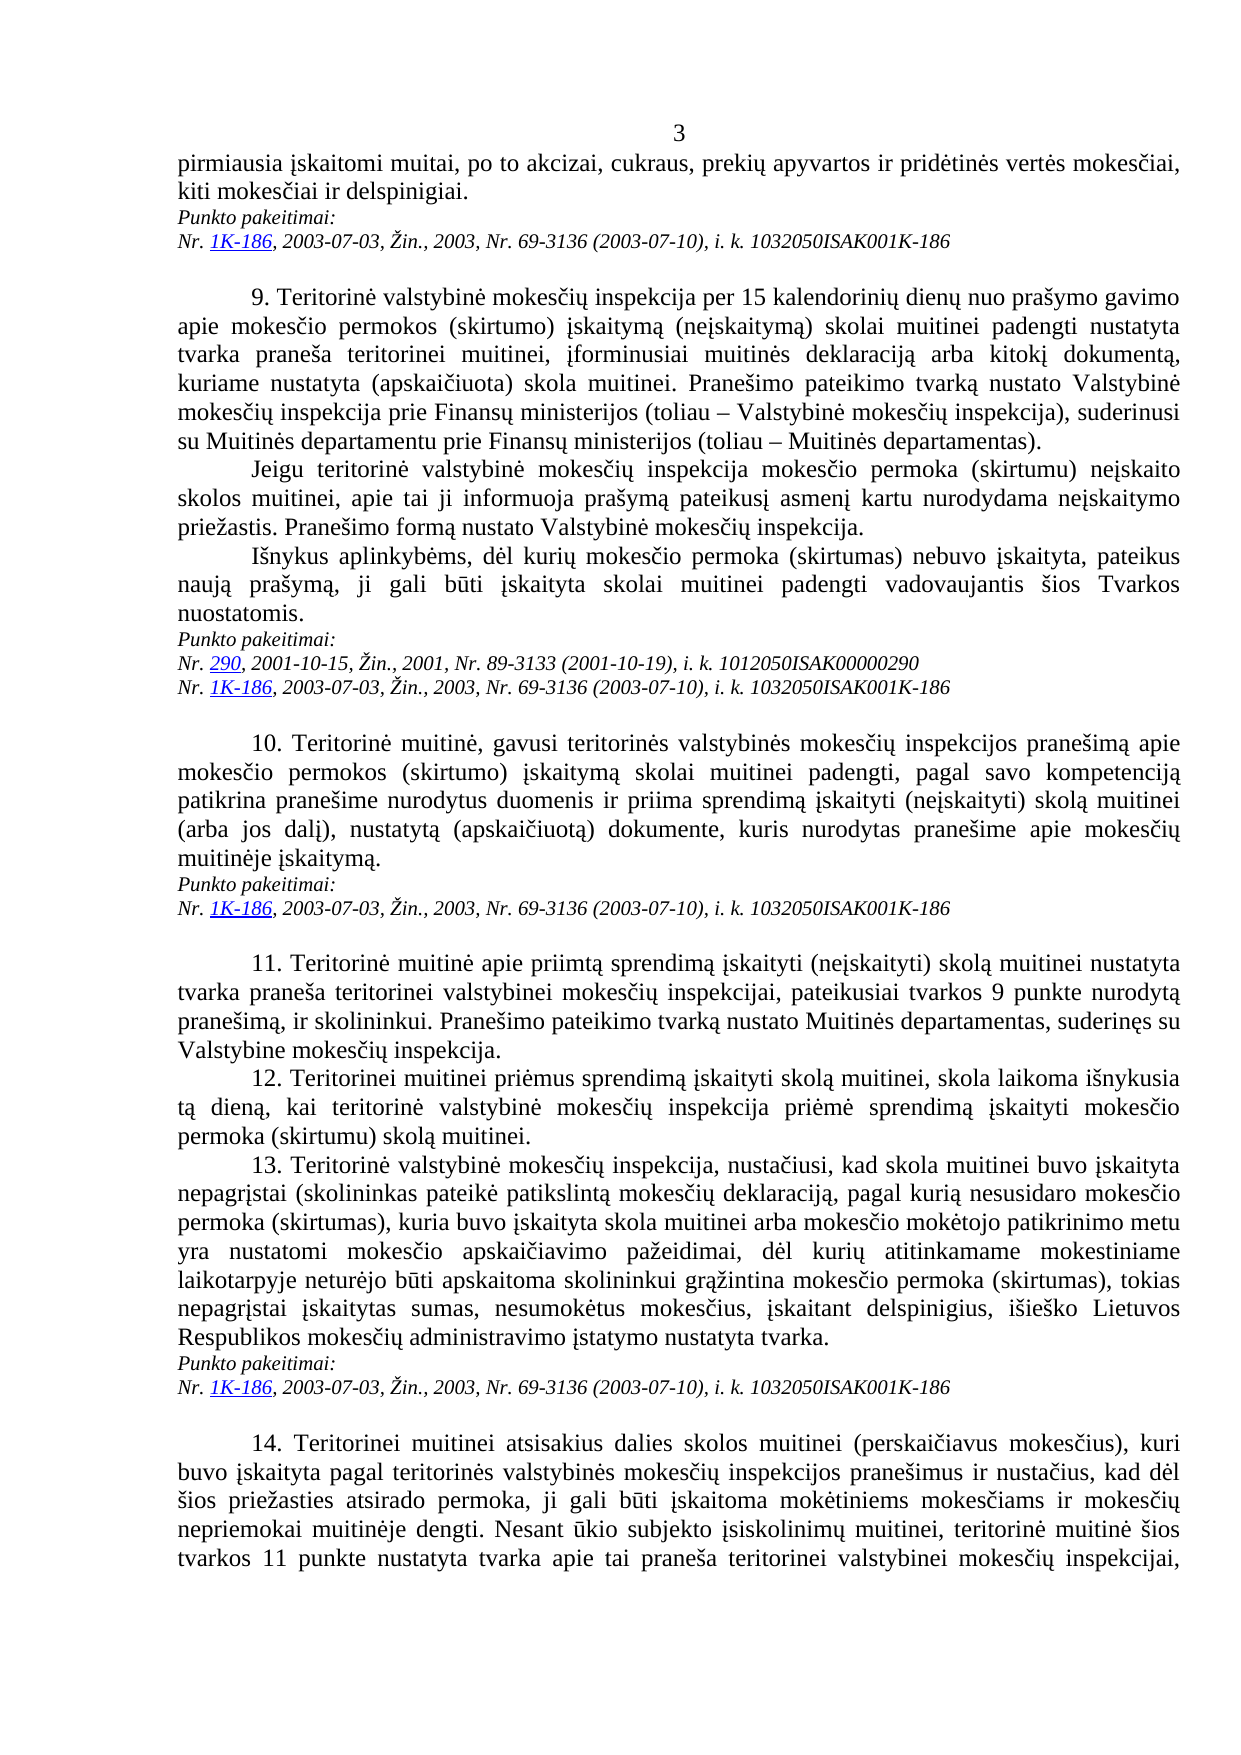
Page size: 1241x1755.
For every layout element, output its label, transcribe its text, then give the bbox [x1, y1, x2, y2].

text Nr. 1K-186, 2003-07-03, Žin., 2003, Nr. 69-3136 (2003-07-10), i. k. 1032050ISAK001K-186 [177, 1375, 1181, 1399]
text 11. Teritorinė muitinė apie priimtą sprendimą įskaityti (neįskaityti) skolą muitinei nustatyta tvarka praneša teritorinei valstybinei mokesčių inspekcijai, pateikusiai tvarkos 9 punkte nurodytą pranešimą, ir skolininkui. Pranešimo pateikimo tvarką nustato Muitinės departamentas, suderinęs su Valstybine mokesčių inspekcija. [177, 948, 1181, 1063]
text Nr. 1K-186, 2003-07-03, Žin., 2003, Nr. 69-3136 (2003-07-10), i. k. 1032050ISAK001K-186 [177, 896, 1181, 920]
text 13. Teritorinė valstybinė mokesčių inspekcija, nustačiusi, kad skola muitinei buvo įskaityta nepagrįstai (skolininkas pateikė patikslintą mokesčių deklaraciją, pagal kurią nesusidaro mokesčio permoka (skirtumas), kuria buvo įskaityta skola muitinei arba mokesčio mokėtojo patikrinimo metu yra nustatomi mokesčio apskaičiavimo pažeidimai, dėl kurių atitinkamame mokestiniame laikotarpyje neturėjo būti apskaitoma skolininkui grąžintina mokesčio permoka (skirtumas), tokias nepagrįstai įskaitytas sumas, nesumokėtus mokesčius, įskaitant delspinigius, išieško Lietuvos Respublikos mokesčių administravimo įstatymo nustatyta tvarka. [177, 1150, 1181, 1351]
text Nr. 1K-186, 2003-07-03, Žin., 2003, Nr. 69-3136 (2003-07-10), i. k. 1032050ISAK001K-186 [177, 229, 1181, 253]
text Nr. 1K-186, 2003-07-03, Žin., 2003, Nr. 69-3136 (2003-07-10), i. k. 1032050ISAK001K-186 [177, 675, 1181, 699]
text 10. Teritorinė muitinė, gavusi teritorinės valstybinės mokesčių inspekcijos pranešimą apie mokesčio permokos (skirtumo) įskaitymą skolai muitinei padengti, pagal savo kompetenciją patikrina pranešime nurodytus duomenis ir priima sprendimą įskaityti (neįskaityti) skolą muitinei (arba jos dalį), nustatytą (apskaičiuotą) dokumente, kuris nurodytas pranešime apie mokesčių muitinėje įskaitymą. [177, 728, 1181, 872]
text Jeigu teritorinė valstybinė mokesčių inspekcija mokesčio permoka (skirtumu) neįskaito skolos muitinei, apie tai ji informuoja prašymą pateikusį asmenį kartu nurodydama neįskaitymo priežastis. Pranešimo formą nustato Valstybinė mokesčių inspekcija. [177, 454, 1181, 541]
text pirmiausia įskaitomi muitai, po to akcizai, cukraus, prekių apyvartos ir pridėtinės vertės mokesčiai, kiti mokesčiai ir delspinigiai. [177, 148, 1181, 205]
text 9. Teritorinė valstybinė mokesčių inspekcija per 15 kalendorinių dienų nuo prašymo gavimo apie mokesčio permokos (skirtumo) įskaitymą (neįskaitymą) skolai muitinei padengti nustatyta tvarka praneša teritorinei muitinei, įforminusiai muitinės deklaraciją arba kitokį dokumentą, kuriame nustatyta (apskaičiuota) skola muitinei. Pranešimo pateikimo tvarką nustato Valstybinė mokesčių inspekcija prie Finansų ministerijos (toliau – Valstybinė mokesčių inspekcija), suderinusi su Muitinės departamentu prie Finansų ministerijos (toliau – Muitinės departamentas). [177, 282, 1181, 454]
text Nr. 290, 2001-10-15, Žin., 2001, Nr. 89-3133 (2001-10-19), i. k. 1012050ISAK00000290 [177, 651, 1181, 675]
text Išnykus aplinkybėms, dėl kurių mokesčio permoka (skirtumas) nebuvo įskaityta, pateikus naują prašymą, ji gali būti įskaityta skolai muitinei padengti vadovaujantis šios Tvarkos nuostatomis. [177, 541, 1181, 627]
text Punkto pakeitimai: [177, 1351, 1181, 1375]
text 14. Teritorinei muitinei atsisakius dalies skolos muitinei (perskaičiavus mokesčius), kuri buvo įskaityta pagal teritorinės valstybinės mokesčių inspekcijos pranešimus ir nustačius, kad dėl šios priežasties atsirado permoka, ji gali būti įskaitoma mokėtiniems mokesčiams ir mokesčių nepriemokai muitinėje dengti. Nesant ūkio subjekto įsiskolinimų muitinei, teritorinė muitinė šios tvarkos 11 punkte nustatyta tvarka apie tai praneša teritorinei valstybinei mokesčių inspekcijai, [177, 1428, 1181, 1572]
text Punkto pakeitimai: [177, 205, 1181, 229]
text Punkto pakeitimai: [177, 627, 1181, 651]
text 12. Teritorinei muitinei priėmus sprendimą įskaityti skolą muitinei, skola laikoma išnykusia tą dieną, kai teritorinė valstybinė mokesčių inspekcija priėmė sprendimą įskaityti mokesčio permoka (skirtumu) skolą muitinei. [177, 1063, 1181, 1150]
text Punkto pakeitimai: [177, 872, 1181, 896]
